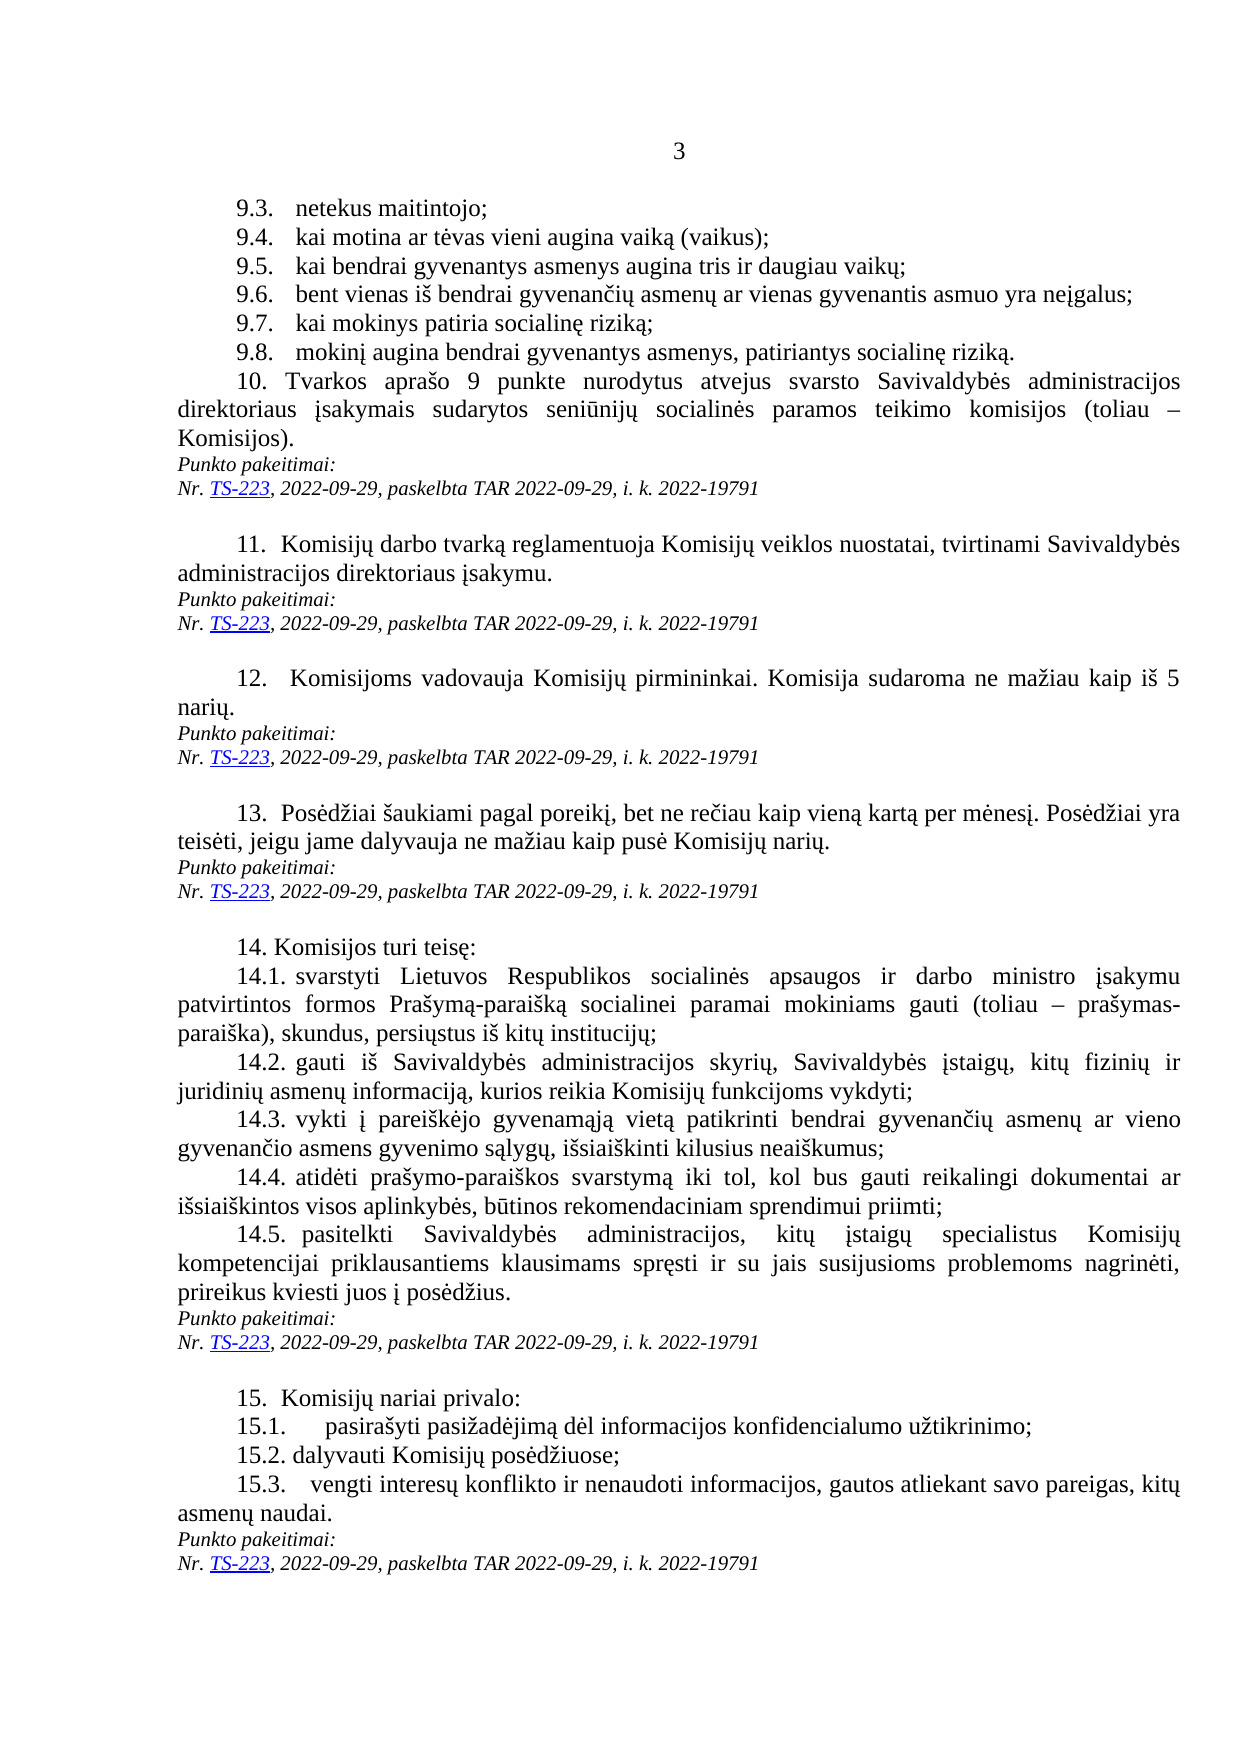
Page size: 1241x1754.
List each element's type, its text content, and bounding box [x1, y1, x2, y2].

text 9.4. kai motina ar tėvas vieni augina vaiką (vaikus); [177, 222, 1181, 251]
text 13. Posėdžiai šaukiami pagal poreikį, bet ne rečiau kaip vieną kartą per mėnesį. Posėdžiai yra teisėti, jeigu jame dalyvauja ne mažiau kaip pusė Komisijų narių. [177, 798, 1181, 855]
text Punkto pakeitimai: [177, 1526, 1181, 1551]
text 15.2. dalyvauti Komisijų posėdžiuose; [177, 1440, 1181, 1469]
text 14.4. atidėti prašymo-paraiškos svarstymą iki tol, kol bus gauti reikalingi dokumentai ar išsiaiškintos visos aplinkybės, būtinos rekomendaciniam sprendimui priimti; [177, 1162, 1181, 1219]
text Punkto pakeitimai: [177, 586, 1181, 611]
text Nr. TS-223, 2022-09-29, paskelbta TAR 2022-09-29, i. k. 2022-19791 [177, 745, 1181, 769]
text Nr. TS-223, 2022-09-29, paskelbta TAR 2022-09-29, i. k. 2022-19791 [177, 1551, 1181, 1574]
text 15.3. vengti interesų konflikto ir nenaudoti informacijos, gautos atliekant savo pareigas, kitų asmenų naudai. [177, 1469, 1181, 1526]
text 12. Komisijoms vadovauja Komisijų pirmininkai. Komisija sudaroma ne mažiau kaip iš 5 narių. [177, 663, 1181, 721]
text 14.3. vykti į pareiškėjo gyvenamąją vietą patikrinti bendrai gyvenančių asmenų ar vieno gyvenančio asmens gyvenimo sąlygų, išsiaiškinti kilusius neaiškumus; [177, 1104, 1181, 1162]
text 9.8. mokinį augina bendrai gyvenantys asmenys, patiriantys socialinę riziką. [177, 337, 1181, 366]
text 9.3. netekus maitintojo; [177, 193, 1181, 222]
text 15.1. pasirašyti pasižadėjimą dėl informacijos konfidencialumo užtikrinimo; [177, 1411, 1181, 1440]
text Nr. TS-223, 2022-09-29, paskelbta TAR 2022-09-29, i. k. 2022-19791 [177, 1330, 1181, 1354]
text 11. Komisijų darbo tvarką reglamentuoja Komisijų veiklos nuostatai, tvirtinami Savivaldybės administracijos direktoriaus įsakymu. [177, 529, 1181, 586]
text Punkto pakeitimai: [177, 855, 1181, 879]
text Nr. TS-223, 2022-09-29, paskelbta TAR 2022-09-29, i. k. 2022-19791 [177, 476, 1181, 500]
text Nr. TS-223, 2022-09-29, paskelbta TAR 2022-09-29, i. k. 2022-19791 [177, 879, 1181, 903]
text 14.5. pasitelkti Savivaldybės administracijos, kitų įstaigų specialistus Komisijų kompetencijai priklausantiems klausimams spręsti ir su jais susijusioms problemoms nagrinėti, prireikus kviesti juos į posėdžius. [177, 1219, 1181, 1306]
text 10. Tvarkos aprašo 9 punkte nurodytus atvejus svarsto Savivaldybės administracijos direktoriaus įsakymais sudarytos seniūnijų socialinės paramos teikimo komisijos (toliau – Komisijos). [177, 366, 1181, 452]
text Nr. TS-223, 2022-09-29, paskelbta TAR 2022-09-29, i. k. 2022-19791 [177, 611, 1181, 634]
text Punkto pakeitimai: [177, 452, 1181, 476]
text 9.5. kai bendrai gyvenantys asmenys augina tris ir daugiau vaikų; [177, 251, 1181, 279]
text 14.1. svarstyti Lietuvos Respublikos socialinės apsaugos ir darbo ministro įsakymu patvirtintos formos Prašymą-paraišką socialinei paramai mokiniams gauti (toliau – prašymas-paraiška), skundus, persiųstus iš kitų institucijų; [177, 961, 1181, 1047]
text Punkto pakeitimai: [177, 1306, 1181, 1330]
text 15. Komisijų nariai privalo: [177, 1383, 1181, 1411]
text Punkto pakeitimai: [177, 721, 1181, 745]
text 14.2. gauti iš Savivaldybės administracijos skyrių, Savivaldybės įstaigų, kitų fizinių ir juridinių asmenų informaciją, kurios reikia Komisijų funkcijoms vykdyti; [177, 1047, 1181, 1104]
text 9.7. kai mokinys patiria socialinę riziką; [177, 308, 1181, 337]
text 9.6. bent vienas iš bendrai gyvenančių asmenų ar vienas gyvenantis asmuo yra neįgalus; [177, 279, 1181, 308]
text 14. Komisijos turi teisę: [177, 932, 1181, 961]
